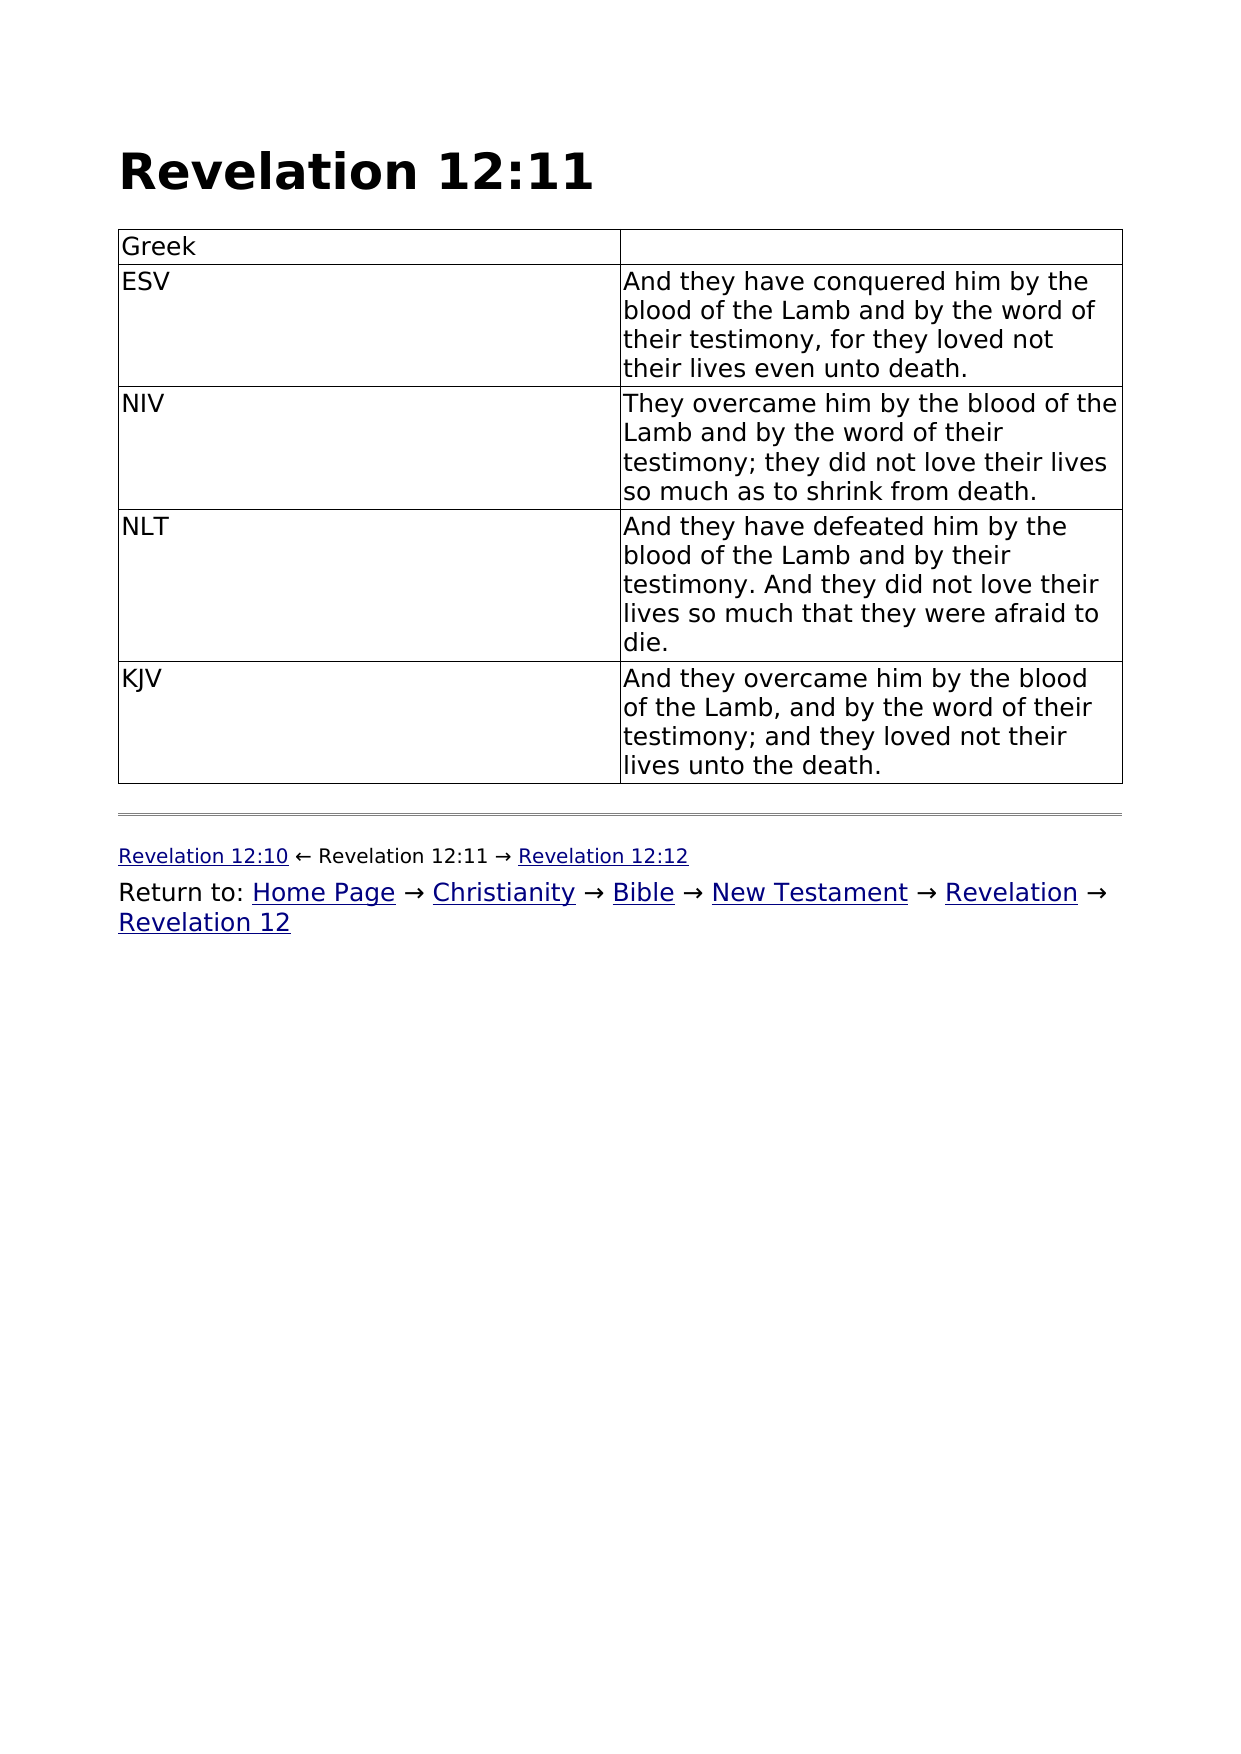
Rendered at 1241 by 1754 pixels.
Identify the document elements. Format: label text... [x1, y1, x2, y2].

table_cell And they have defeated him by the blood of the Lamb and by their testimony. And they did not love their lives so much that they were afraid to die. [621, 510, 1122, 661]
table_cell And they have conquered him by the blood of the Lamb and by the word of their testimony, for they loved not their lives even unto death. [621, 265, 1122, 386]
table_header Greek [119, 230, 620, 264]
subtitle Revelation 12:11 [118, 143, 1122, 201]
table_header [621, 230, 1122, 264]
table_cell NLT [119, 510, 620, 661]
table_cell KJV [119, 662, 620, 783]
table_cell They overcame him by the blood of the Lamb and by the word of their testimony; they did not love their lives so much as to shrink from death. [621, 387, 1122, 509]
text Return to: Home Page → Christianity → Bible → New Testament → Revelation → Revelation 12 [118, 879, 1122, 937]
table_cell ESV [119, 265, 620, 386]
table_cell And they overcame him by the blood of the Lamb, and by the word of their testimony; and they loved not their lives unto the death. [621, 662, 1122, 783]
text Revelation 12:10 ← Revelation 12:11 → Revelation 12:12 [118, 844, 1122, 879]
table_cell NIV [119, 387, 620, 509]
